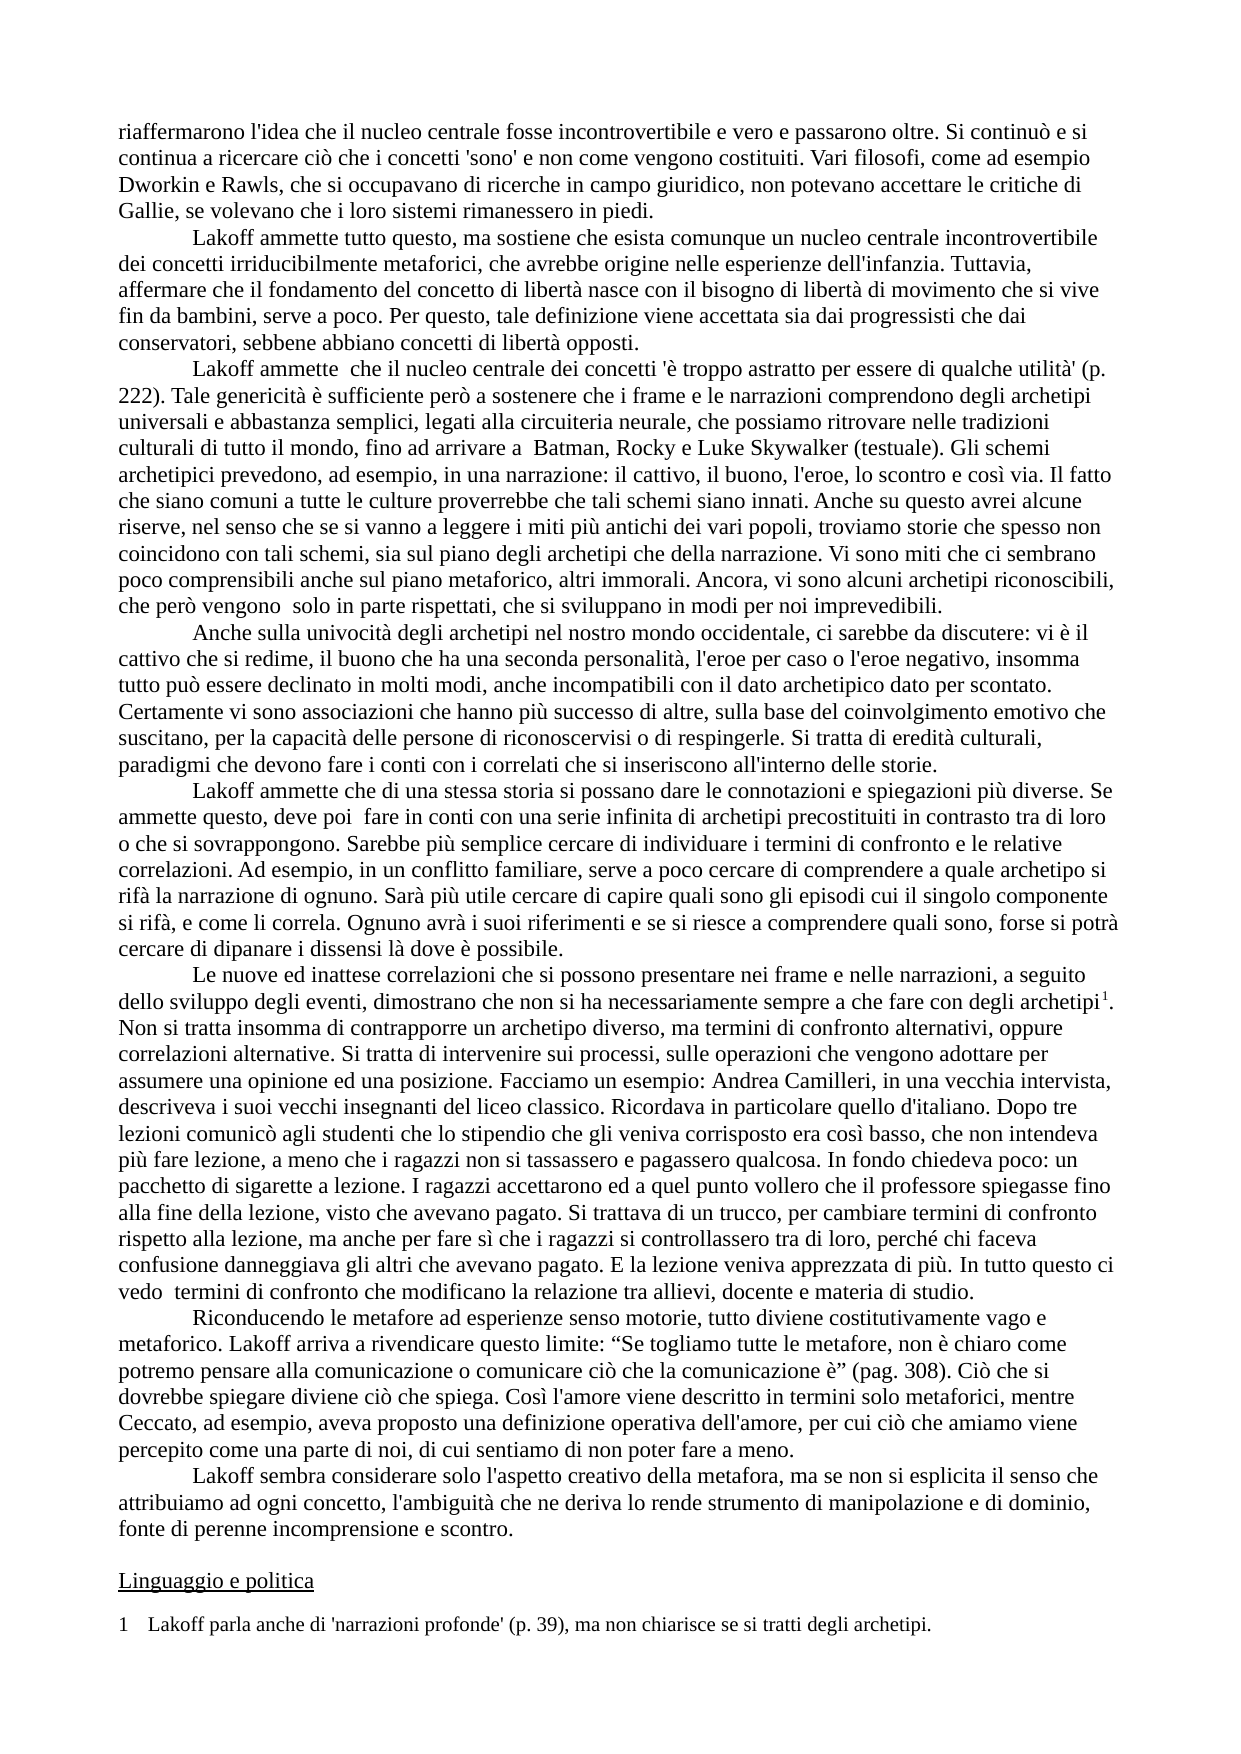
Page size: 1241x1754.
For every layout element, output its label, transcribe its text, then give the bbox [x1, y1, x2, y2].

text Le nuove ed inattese correlazioni che si possono presentare nei frame e nelle narrazioni, a seguito dello sviluppo degli eventi, dimostrano che non si ha necessariamente sempre a che fare con degli archetipi. Non si tratta insomma di contrapporre un archetipo diverso, ma termini di confronto alternativi, oppure correlazioni alternative. Si tratta di intervenire sui processi, sulle operazioni che vengono adottare per assumere una opinione ed una posizione. Facciamo un esempio: Andrea Camilleri, in una vecchia intervista, descriveva i suoi vecchi insegnanti del liceo classico. Ricordava in particolare quello d'italiano. Dopo tre lezioni comunicò agli studenti che lo stipendio che gli veniva corrisposto era così basso, che non intendeva più fare lezione, a meno che i ragazzi non si tassassero e pagassero qualcosa. In fondo chiedeva poco: un pacchetto di sigarette a lezione. I ragazzi accettarono ed a quel punto vollero che il professore spiegasse fino alla fine della lezione, visto che avevano pagato. Si trattava di un trucco, per cambiare termini di confronto rispetto alla lezione, ma anche per fare sì che i ragazzi si controllassero tra di loro, perché chi faceva confusione danneggiava gli altri che avevano pagato. E la lezione veniva apprezzata di più. In tutto questo ci vedo termini di confronto che modificano la relazione tra allievi, docente e materia di studio. [118, 961, 1122, 1304]
text Lakoff ammette che di una stessa storia si possano dare le connotazioni e spiegazioni più diverse. Se ammette questo, deve poi fare in conti con una serie infinita di archetipi precostituiti in contrasto tra di loro o che si sovrappongono. Sarebbe più semplice cercare di individuare i termini di confronto e le relative correlazioni. Ad esempio, in un conflitto familiare, serve a poco cercare di comprendere a quale archetipo si rifà la narrazione di ognuno. Sarà più utile cercare di capire quali sono gli episodi cui il singolo componente si rifà, e come li correla. Ognuno avrà i suoi riferimenti e se si riesce a comprendere quali sono, forse si potrà cercare di dipanare i dissensi là dove è possibile. [118, 777, 1122, 961]
text Anche sulla univocità degli archetipi nel nostro mondo occidentale, ci sarebbe da discutere: vi è il cattivo che si redime, il buono che ha una seconda personalità, l'eroe per caso o l'eroe negativo, insomma tutto può essere declinato in molti modi, anche incompatibili con il dato archetipico dato per scontato. Certamente vi sono associazioni che hanno più successo di altre, sulla base del coinvolgimento emotivo che suscitano, per la capacità delle persone di riconoscervisi o di respingerle. Si tratta di eredità culturali, paradigmi che devono fare i conti con i correlati che si inseriscono all'interno delle storie. [118, 619, 1122, 777]
text Linguaggio e politica [118, 1568, 1122, 1594]
text Lakoff ammette che il nucleo centrale dei concetti 'è troppo astratto per essere di qualche utilità' (p. 222). Tale genericità è sufficiente però a sostenere che i frame e le narrazioni comprendono degli archetipi universali e abbastanza semplici, legati alla circuiteria neurale, che possiamo ritrovare nelle tradizioni culturali di tutto il mondo, fino ad arrivare a Batman, Rocky e Luke Skywalker (testuale). Gli schemi archetipici prevedono, ad esempio, in una narrazione: il cattivo, il buono, l'eroe, lo scontro e così via. Il fatto che siano comuni a tutte le culture proverrebbe che tali schemi siano innati. Anche su questo avrei alcune riserve, nel senso che se si vanno a leggere i miti più antichi dei vari popoli, troviamo storie che spesso non coincidono con tali schemi, sia sul piano degli archetipi che della narrazione. Vi sono miti che ci sembrano poco comprensibili anche sul piano metaforico, altri immorali. Ancora, vi sono alcuni archetipi riconoscibili, che però vengono solo in parte rispettati, che si sviluppano in modi per noi imprevedibili. [118, 355, 1122, 619]
text Riconducendo le metafore ad esperienze senso motorie, tutto diviene costitutivamente vago e metaforico. Lakoff arriva a rivendicare questo limite: “Se togliamo tutte le metafore, non è chiaro come potremo pensare alla comunicazione o comunicare ciò che la comunicazione è” (pag. 308). Ciò che si dovrebbe spiegare diviene ciò che spiega. Così l'amore viene descritto in termini solo metaforici, mentre Ceccato, ad esempio, aveva proposto una definizione operativa dell'amore, per cui ciò che amiamo viene percepito come una parte di noi, di cui sentiamo di non poter fare a meno. [118, 1304, 1122, 1462]
text riaffermarono l'idea che il nucleo centrale fosse incontrovertibile e vero e passarono oltre. Si continuò e si continua a ricercare ciò che i concetti 'sono' e non come vengono costituiti. Vari filosofi, come ad esempio Dworkin e Rawls, che si occupavano di ricerche in campo giuridico, non potevano accettare le critiche di Gallie, se volevano che i loro sistemi rimanessero in piedi. [118, 118, 1122, 223]
text Lakoff ammette tutto questo, ma sostiene che esista comunque un nucleo centrale incontrovertibile dei concetti irriducibilmente metaforici, che avrebbe origine nelle esperienze dell'infanzia. Tuttavia, affermare che il fondamento del concetto di libertà nasce con il bisogno di libertà di movimento che si vive fin da bambini, serve a poco. Per questo, tale definizione viene accettata sia dai progressisti che dai conservatori, sebbene abbiano concetti di libertà opposti. [118, 223, 1122, 355]
text Lakoff parla anche di 'narrazioni profonde' (p. 39), ma non chiarisce se si tratti degli archetipi. [118, 1612, 1122, 1636]
text Lakoff sembra considerare solo l'aspetto creativo della metafora, ma se non si esplicita il senso che attribuiamo ad ogni concetto, l'ambiguità che ne deriva lo rende strumento di manipolazione e di dominio, fonte di perenne incomprensione e scontro. [118, 1462, 1122, 1541]
